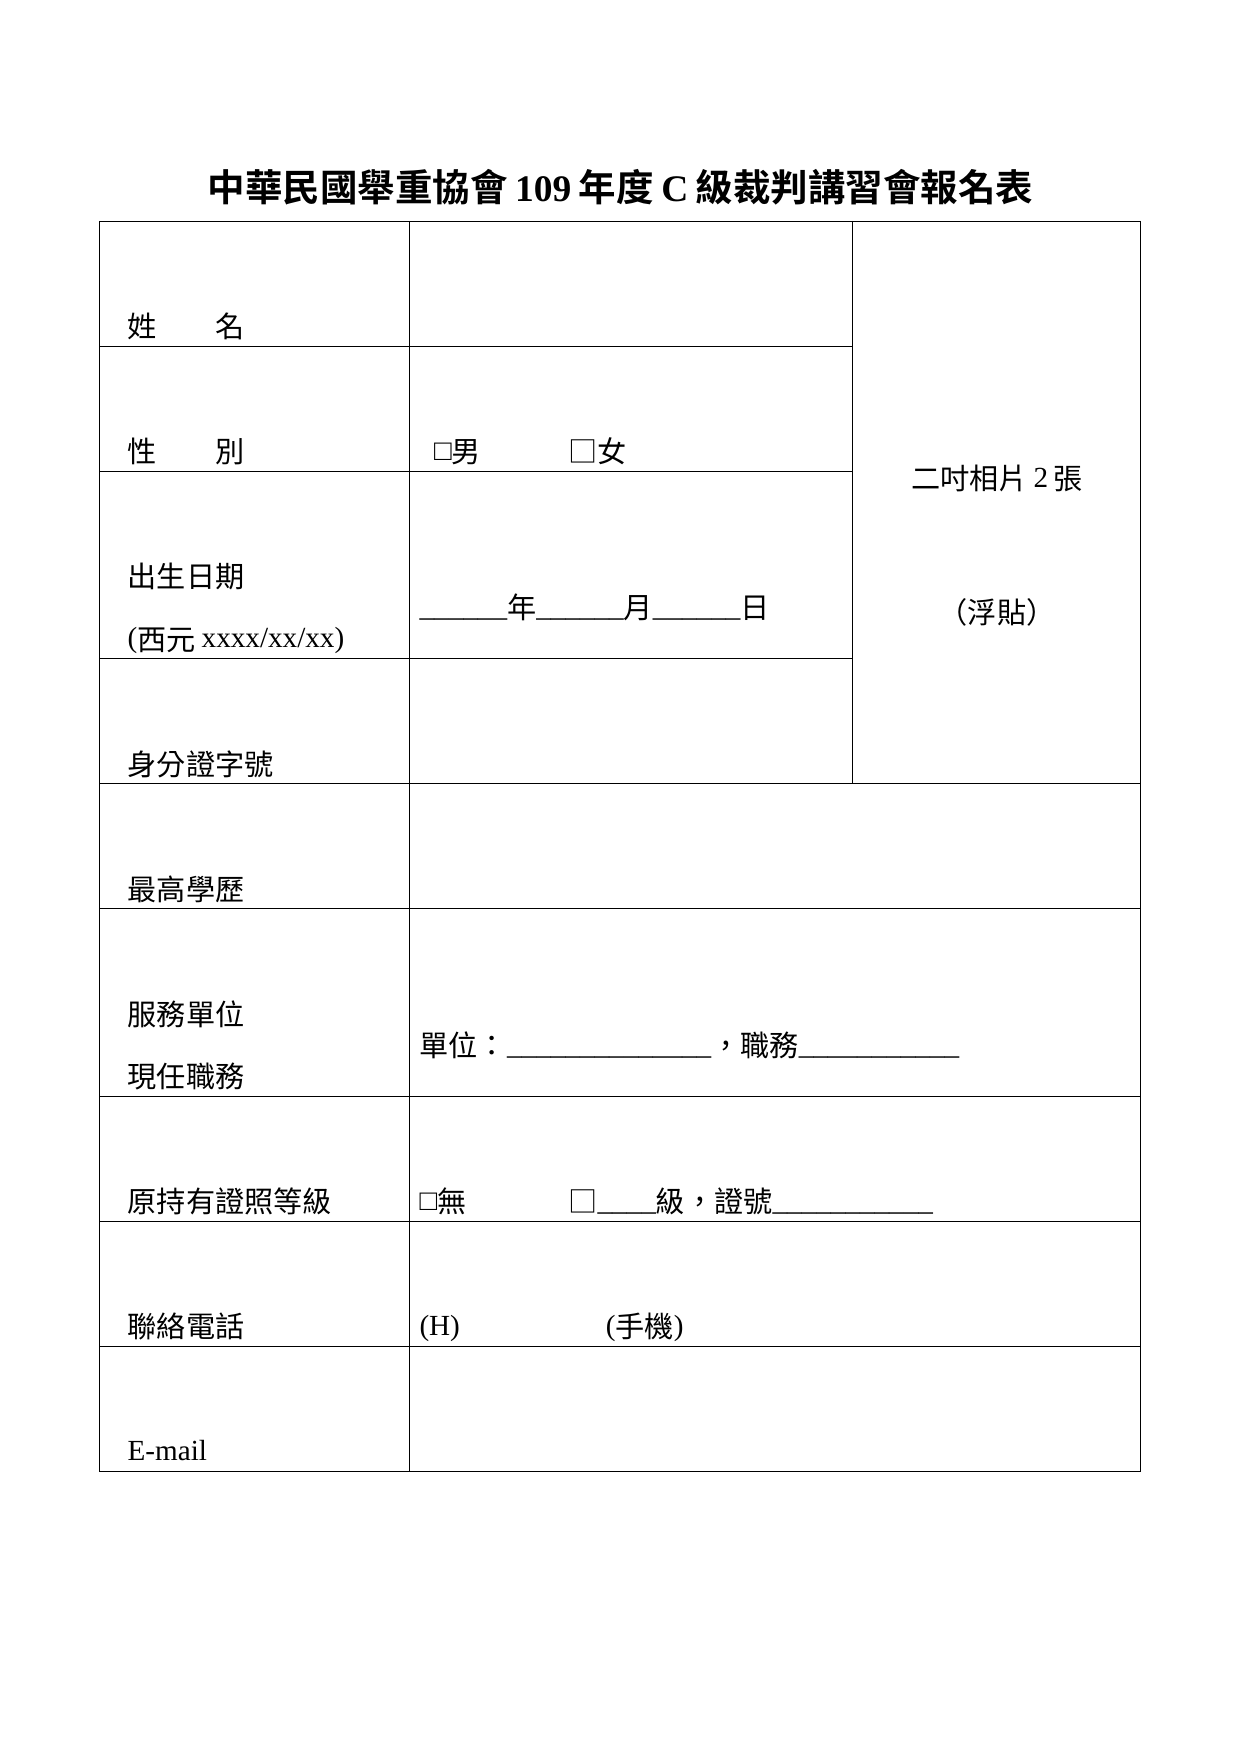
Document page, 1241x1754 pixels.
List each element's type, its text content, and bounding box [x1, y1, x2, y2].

table_cell □男 □女 [410, 347, 852, 471]
table_header 二吋相片2張 （浮貼） [853, 222, 1140, 783]
table_cell [410, 1347, 1140, 1471]
text 中華民國舉重協會109年度C級裁判講習會報名表 [187, 158, 1053, 212]
table_cell 性 別 [100, 347, 409, 471]
table_cell □無 □____級，證號___________ [410, 1097, 1140, 1221]
table_cell [410, 659, 852, 783]
table_cell 最高學歷 [100, 784, 409, 908]
table_cell 聯絡電話 [100, 1222, 409, 1346]
table_header [410, 222, 852, 346]
table_cell [410, 784, 1140, 908]
table_cell 原持有證照等級 [100, 1097, 409, 1221]
table_cell 服務單位 現任職務 [100, 909, 409, 1096]
table_cell 出生日期 (西元xxxx/xx/xx) [100, 472, 409, 658]
table_cell E-mail [100, 1347, 409, 1471]
table_header 姓 名 [100, 222, 409, 346]
table_cell (H) (手機) [410, 1222, 1140, 1346]
table_cell 單位：______________，職務___________ [410, 909, 1140, 1096]
table_cell 身分證字號 [100, 659, 409, 783]
table_cell ______年______月______日 [410, 472, 852, 658]
